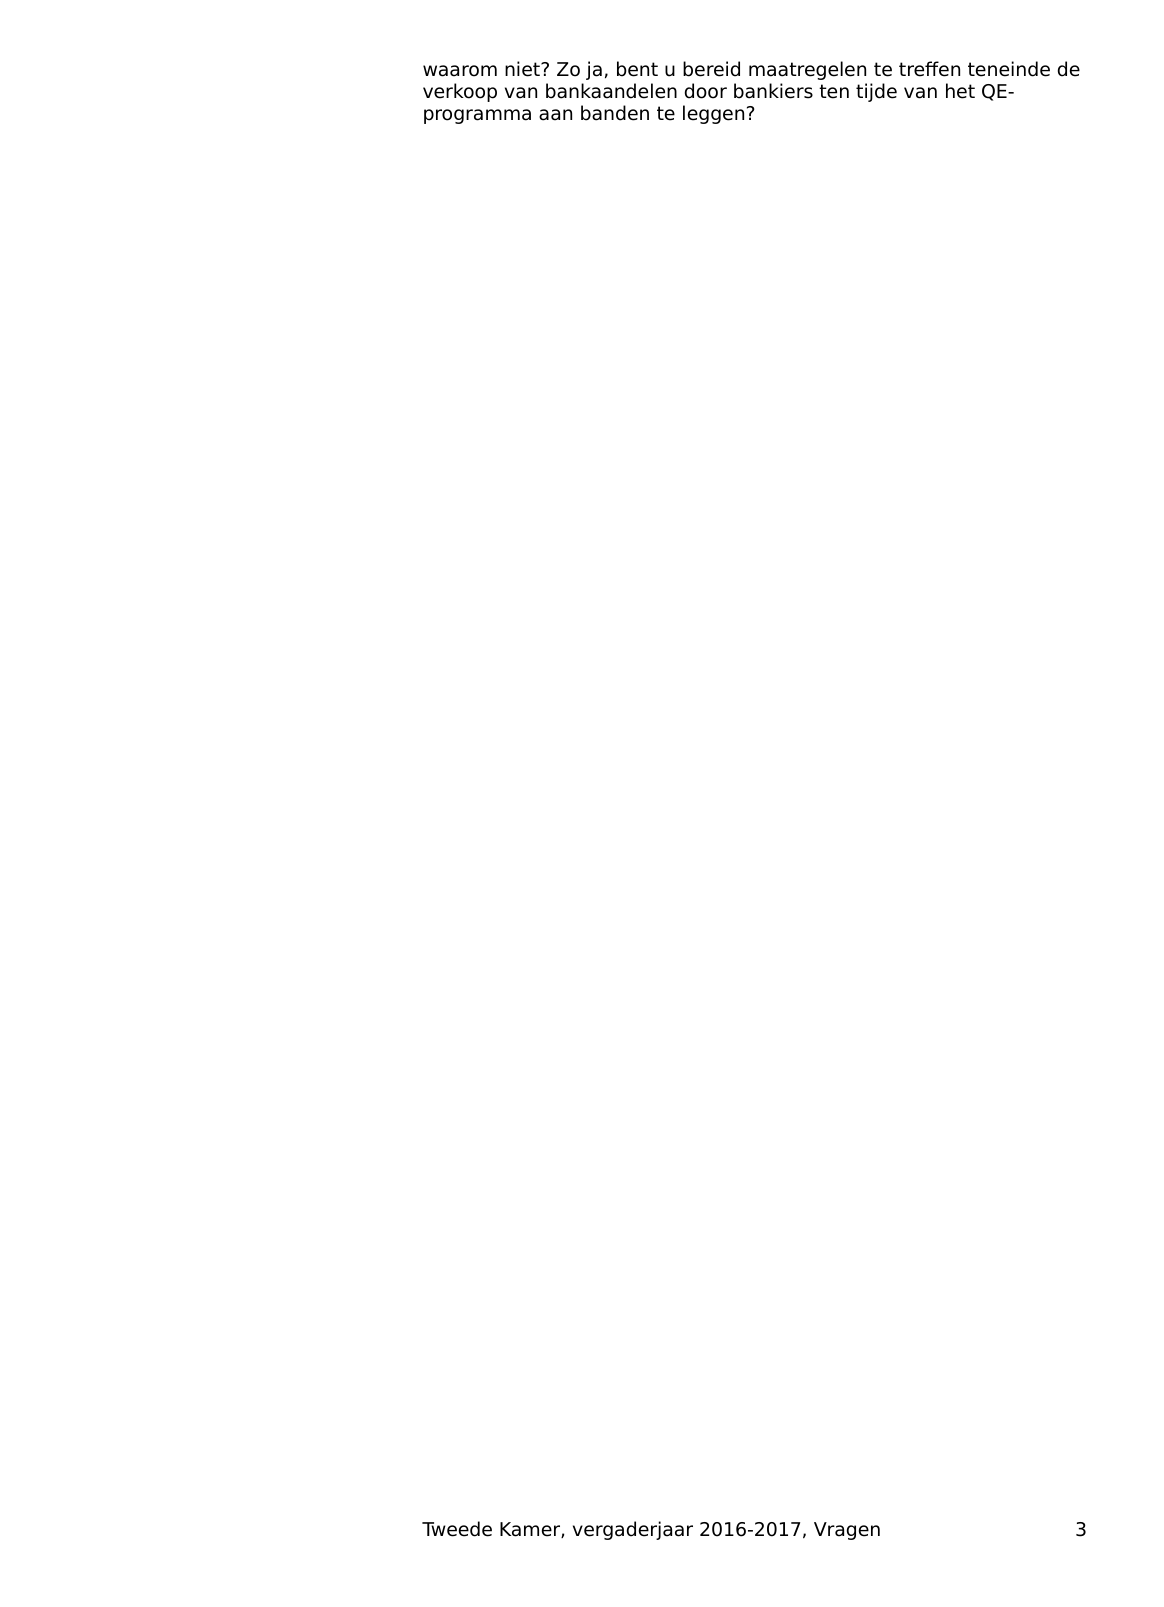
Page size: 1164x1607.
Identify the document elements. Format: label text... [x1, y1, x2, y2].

text waarom niet? Zo ja, bent u bereid maatregelen te treffen teneinde de verkoop van bankaandelen door bankiers ten tijde van het QE-programma aan banden te leggen? [422, 59, 1087, 125]
